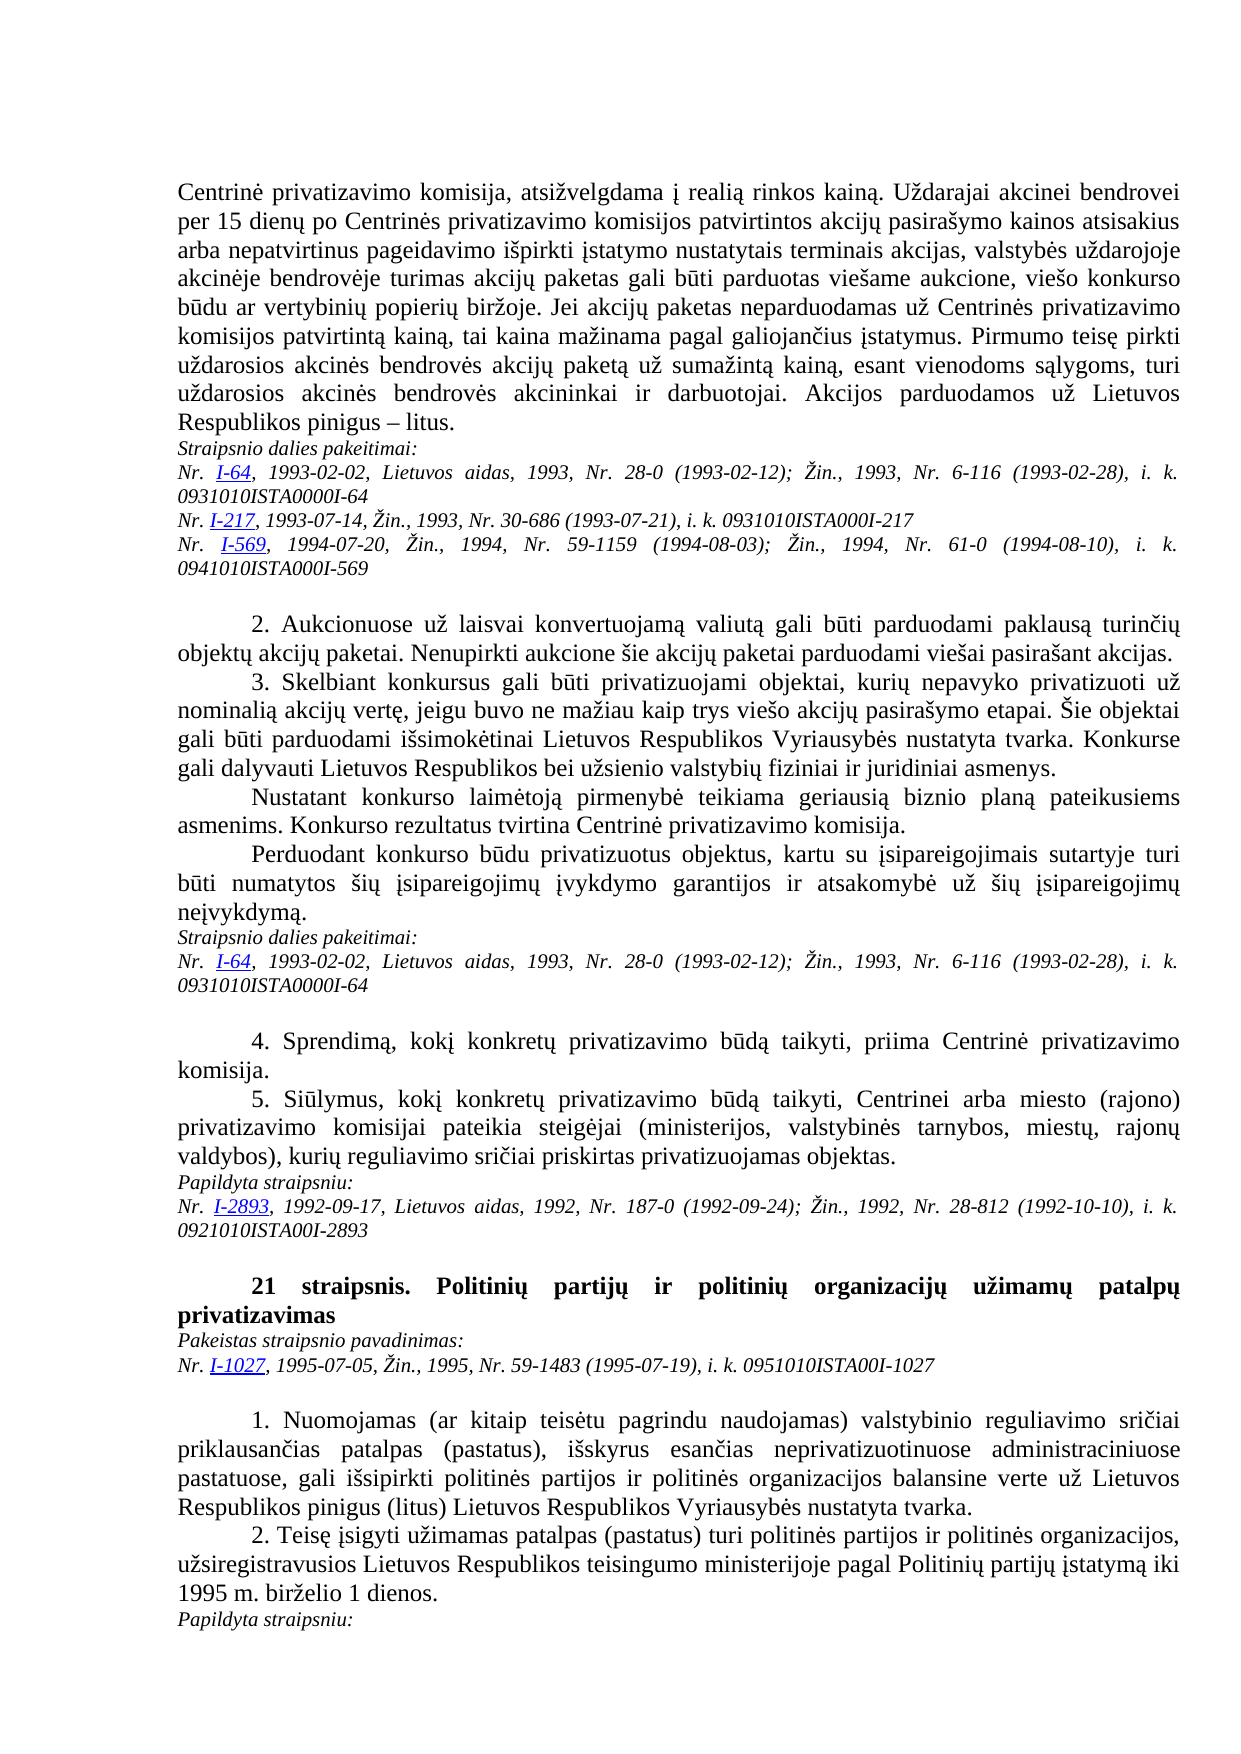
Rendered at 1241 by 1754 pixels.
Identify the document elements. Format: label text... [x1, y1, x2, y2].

text 21 straipsnis. Politinių partijų ir politinių organizacijų užimamų patalpų privatizavimas [177, 1271, 1181, 1328]
text 5. Siūlymus, kokį konkretų privatizavimo būdą taikyti, Centrinei arba miesto (rajono) privatizavimo komisijai pateikia steigėjai (ministerijos, valstybinės tarnybos, miestų, rajonų valdybos), kurių reguliavimo sričiai priskirtas privatizuojamas objektas. [177, 1084, 1181, 1170]
text Straipsnio dalies pakeitimai: [177, 436, 1181, 460]
text Nr. I-64, 1993-02-02, Lietuvos aidas, 1993, Nr. 28-0 (1993-02-12); Žin., 1993, Nr. 6-116 (1993-02-28), i. k. 0931010ISTA0000I-64 [177, 949, 1181, 997]
text Nr. I-64, 1993-02-02, Lietuvos aidas, 1993, Nr. 28-0 (1993-02-12); Žin., 1993, Nr. 6-116 (1993-02-28), i. k. 0931010ISTA0000I-64 [177, 460, 1181, 508]
text Nr. I-217, 1993-07-14, Žin., 1993, Nr. 30-686 (1993-07-21), i. k. 0931010ISTA000I-217 [177, 508, 1181, 532]
text Nr. I-1027, 1995-07-05, Žin., 1995, Nr. 59-1483 (1995-07-19), i. k. 0951010ISTA00I-1027 [177, 1352, 1181, 1377]
text 4. Sprendimą, kokį konkretų privatizavimo būdą taikyti, priima Centrinė privatizavimo komisija. [177, 1026, 1181, 1084]
text Centrinė privatizavimo komisija, atsižvelgdama į realią rinkos kainą. Uždarajai akcinei bendrovei per 15 dienų po Centrinės privatizavimo komisijos patvirtintos akcijų pasirašymo kainos atsisakius arba nepatvirtinus pageidavimo išpirkti įstatymo nustatytais terminais akcijas, valstybės uždarojoje akcinėje bendrovėje turimas akcijų paketas gali būti parduotas viešame aukcione, viešo konkurso būdu ar vertybinių popierių biržoje. Jei akcijų paketas neparduodamas už Centrinės privatizavimo komisijos patvirtintą kainą, tai kaina mažinama pagal galiojančius įstatymus. Pirmumo teisę pirkti uždarosios akcinės bendrovės akcijų paketą už sumažintą kainą, esant vienodoms sąlygoms, turi uždarosios akcinės bendrovės akcininkai ir darbuotojai. Akcijos parduodamos už Lietuvos Respublikos pinigus – litus. [177, 177, 1181, 436]
text 2. Aukcionuose už laisvai konvertuojamą valiutą gali būti parduodami paklausą turinčių objektų akcijų paketai. Nenupirkti aukcione šie akcijų paketai parduodami viešai pasirašant akcijas. [177, 609, 1181, 667]
text 2. Teisę įsigyti užimamas patalpas (pastatus) turi politinės partijos ir politinės organizacijos, užsiregistravusios Lietuvos Respublikos teisingumo ministerijoje pagal Politinių partijų įstatymą iki 1995 m. birželio 1 dienos. [177, 1520, 1181, 1607]
text Nr. I-2893, 1992-09-17, Lietuvos aidas, 1992, Nr. 187-0 (1992-09-24); Žin., 1992, Nr. 28-812 (1992-10-10), i. k. 0921010ISTA00I-2893 [177, 1194, 1181, 1242]
text 1. Nuomojamas (ar kitaip teisėtu pagrindu naudojamas) valstybinio reguliavimo sričiai priklausančias patalpas (pastatus), išskyrus esančias neprivatizuotinuose administraciniuose pastatuose, gali išsipirkti politinės partijos ir politinės organizacijos balansine verte už Lietuvos Respublikos pinigus (litus) Lietuvos Respublikos Vyriausybės nustatyta tvarka. [177, 1405, 1181, 1520]
text Nr. I-569, 1994-07-20, Žin., 1994, Nr. 59-1159 (1994-08-03); Žin., 1994, Nr. 61-0 (1994-08-10), i. k. 0941010ISTA000I-569 [177, 532, 1181, 580]
text Perduodant konkurso būdu privatizuotus objektus, kartu su įsipareigojimais sutartyje turi būti numatytos šių įsipareigojimų įvykdymo garantijos ir atsakomybė už šių įsipareigojimų neįvykdymą. [177, 839, 1181, 925]
text Straipsnio dalies pakeitimai: [177, 925, 1181, 949]
text Papildyta straipsniu: [177, 1607, 1181, 1631]
text Papildyta straipsniu: [177, 1170, 1181, 1194]
text Pakeistas straipsnio pavadinimas: [177, 1328, 1181, 1352]
text Nustatant konkurso laimėtoją pirmenybė teikiama geriausią biznio planą pateikusiems asmenims. Konkurso rezultatus tvirtina Centrinė privatizavimo komisija. [177, 782, 1181, 839]
text 3. Skelbiant konkursus gali būti privatizuojami objektai, kurių nepavyko privatizuoti už nominalią akcijų vertę, jeigu buvo ne mažiau kaip trys viešo akcijų pasirašymo etapai. Šie objektai gali būti parduodami išsimokėtinai Lietuvos Respublikos Vyriausybės nustatyta tvarka. Konkurse gali dalyvauti Lietuvos Respublikos bei užsienio valstybių fiziniai ir juridiniai asmenys. [177, 667, 1181, 782]
